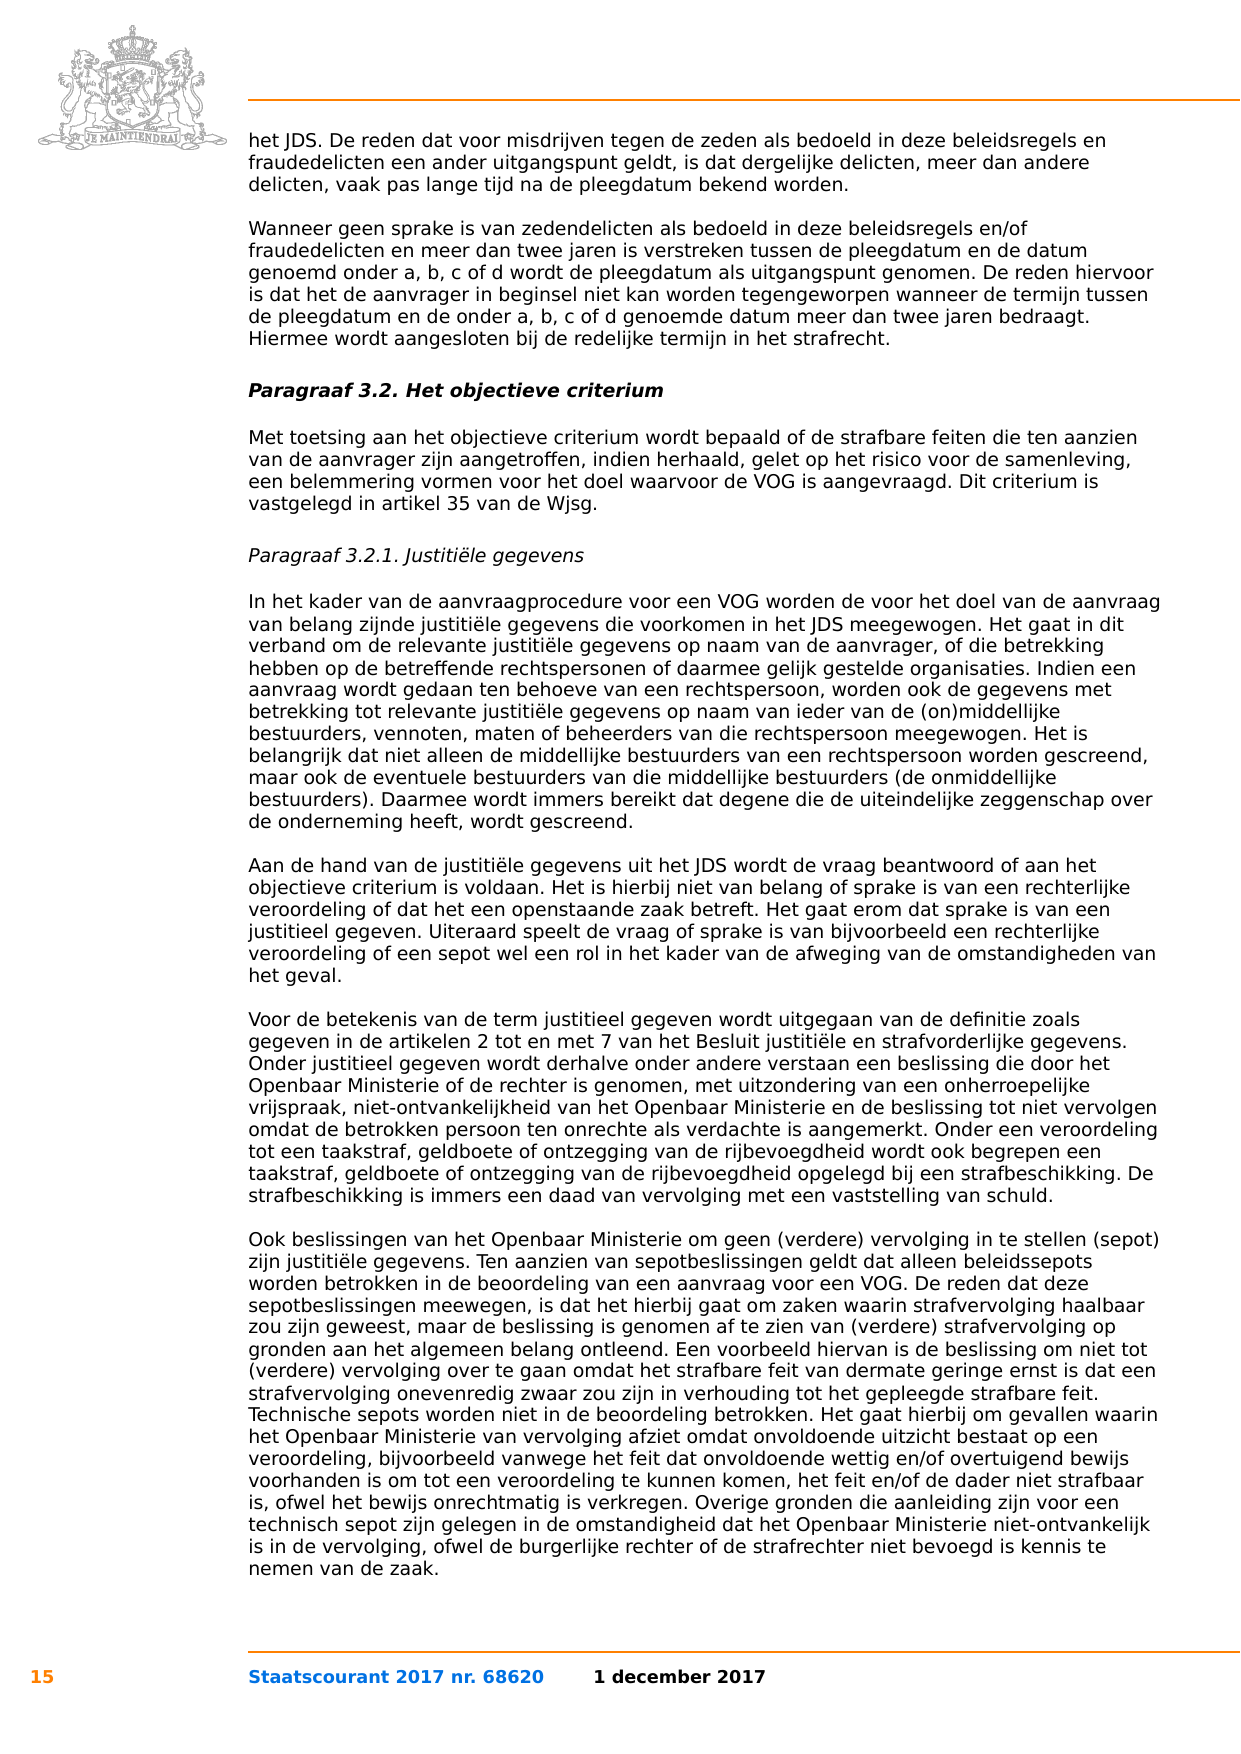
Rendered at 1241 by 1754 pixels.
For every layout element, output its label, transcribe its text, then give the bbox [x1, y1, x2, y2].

text Aan de hand van de justitiële gegevens uit het JDS wordt de vraag beantwoord of aan het objectieve criterium is voldaan. Het is hierbij niet van belang of sprake is van een rechterlijke veroordeling of dat het een openstaande zaak betreft. Het gaat erom dat sprake is van een justitieel gegeven. Uiteraard speelt de vraag of sprake is van bijvoorbeeld een rechterlijke veroordeling of een sepot wel een rol in het kader van de afweging van de omstandigheden van het geval. [248, 855, 1163, 987]
text In het kader van de aanvraagprocedure voor een VOG worden de voor het doel van de aanvraag van belang zijnde justitiële gegevens die voorkomen in het JDS meegewogen. Het gaat in dit verband om de relevante justitiële gegevens op naam van de aanvrager, of die betrekking hebben op de betreffende rechtspersonen of daarmee gelijk gestelde organisaties. Indien een aanvraag wordt gedaan ten behoeve van een rechtspersoon, worden ook de gegevens met betrekking tot relevante justitiële gegevens op naam van ieder van de (on)middellijke bestuurders, vennoten, maten of beheerders van die rechtspersoon meegewogen. Het is belangrijk dat niet alleen de middellijke bestuurders van een rechtspersoon worden gescreend, maar ook de eventuele bestuurders van die middellijke bestuurders (de onmiddellijke bestuurders). Daarmee wordt immers bereikt dat degene die de uiteindelijke zeggenschap over de onderneming heeft, wordt gescreend. [248, 591, 1163, 833]
subtitle Paragraaf 3.2.1. Justitiële gegevens [248, 544, 1163, 566]
text Ook beslissingen van het Openbaar Ministerie om geen (verdere) vervolging in te stellen (sepot) zijn justitiële gegevens. Ten aanzien van sepotbeslissingen geldt dat alleen beleidssepots worden betrokken in de beoordeling van een aanvraag voor een VOG. De reden dat deze sepotbeslissingen meewegen, is dat het hierbij gaat om zaken waarin strafvervolging haalbaar zou zijn geweest, maar de beslissing is genomen af te zien van (verdere) strafvervolging op gronden aan het algemeen belang ontleend. Een voorbeeld hiervan is de beslissing om niet tot (verdere) vervolging over te gaan omdat het strafbare feit van dermate geringe ernst is dat een strafvervolging onevenredig zwaar zou zijn in verhouding tot het gepleegde strafbare feit. [248, 1228, 1163, 1404]
picture [38, 25, 227, 150]
text Technische sepots worden niet in de beoordeling betrokken. Het gaat hierbij om gevallen waarin het Openbaar Ministerie van vervolging afziet omdat onvoldoende uitzicht bestaat op een veroordeling, bijvoorbeeld vanwege het feit dat onvoldoende wettig en/of overtuigend bewijs voorhanden is om tot een veroordeling te kunnen komen, het feit en/of de dader niet strafbaar is, ofwel het bewijs onrechtmatig is verkregen. Overige gronden die aanleiding zijn voor een technisch sepot zijn gelegen in de omstandigheid dat het Openbaar Ministerie niet-ontvankelijk is in de vervolging, ofwel de burgerlijke rechter of de strafrechter niet bevoegd is kennis te nemen van de zaak. [248, 1404, 1163, 1580]
subtitle Paragraaf 3.2. Het objectieve criterium [248, 379, 1163, 402]
text Voor de betekenis van de term justitieel gegeven wordt uitgegaan van de definitie zoals gegeven in de artikelen 2 tot en met 7 van het Besluit justitiële en strafvorderlijke gegevens. Onder justitieel gegeven wordt derhalve onder andere verstaan een beslissing die door het Openbaar Ministerie of de rechter is genomen, met uitzondering van een onherroepelijke vrijspraak, niet-ontvankelijkheid van het Openbaar Ministerie en de beslissing tot niet vervolgen omdat de betrokken persoon ten onrechte als verdachte is aangemerkt. Onder een veroordeling tot een taakstraf, geldboete of ontzegging van de rijbevoegdheid wordt ook begrepen een taakstraf, geldboete of ontzegging van de rijbevoegdheid opgelegd bij een strafbeschikking. De strafbeschikking is immers een daad van vervolging met een vaststelling van schuld. [248, 1009, 1163, 1207]
text het JDS. De reden dat voor misdrijven tegen de zeden als bedoeld in deze beleidsregels en fraudedelicten een ander uitgangspunt geldt, is dat dergelijke delicten, meer dan andere delicten, vaak pas lange tijd na de pleegdatum bekend worden. [248, 130, 1163, 196]
text Met toetsing aan het objectieve criterium wordt bepaald of de strafbare feiten die ten aanzien van de aanvrager zijn aangetroffen, indien herhaald, gelet op het risico voor de samenleving, een belemmering vormen voor het doel waarvoor de VOG is aangevraagd. Dit criterium is vastgelegd in artikel 35 van de Wjsg. [248, 427, 1163, 514]
text Wanneer geen sprake is van zedendelicten als bedoeld in deze beleidsregels en/of fraudedelicten en meer dan twee jaren is verstreken tussen de pleegdatum en de datum genoemd onder a, b, c of d wordt de pleegdatum als uitgangspunt genomen. De reden hiervoor is dat het de aanvrager in beginsel niet kan worden tegengeworpen wanneer de termijn tussen de pleegdatum en de onder a, b, c of d genoemde datum meer dan twee jaren bedraagt. Hiermee wordt aangesloten bij de redelijke termijn in het strafrecht. [248, 218, 1163, 349]
